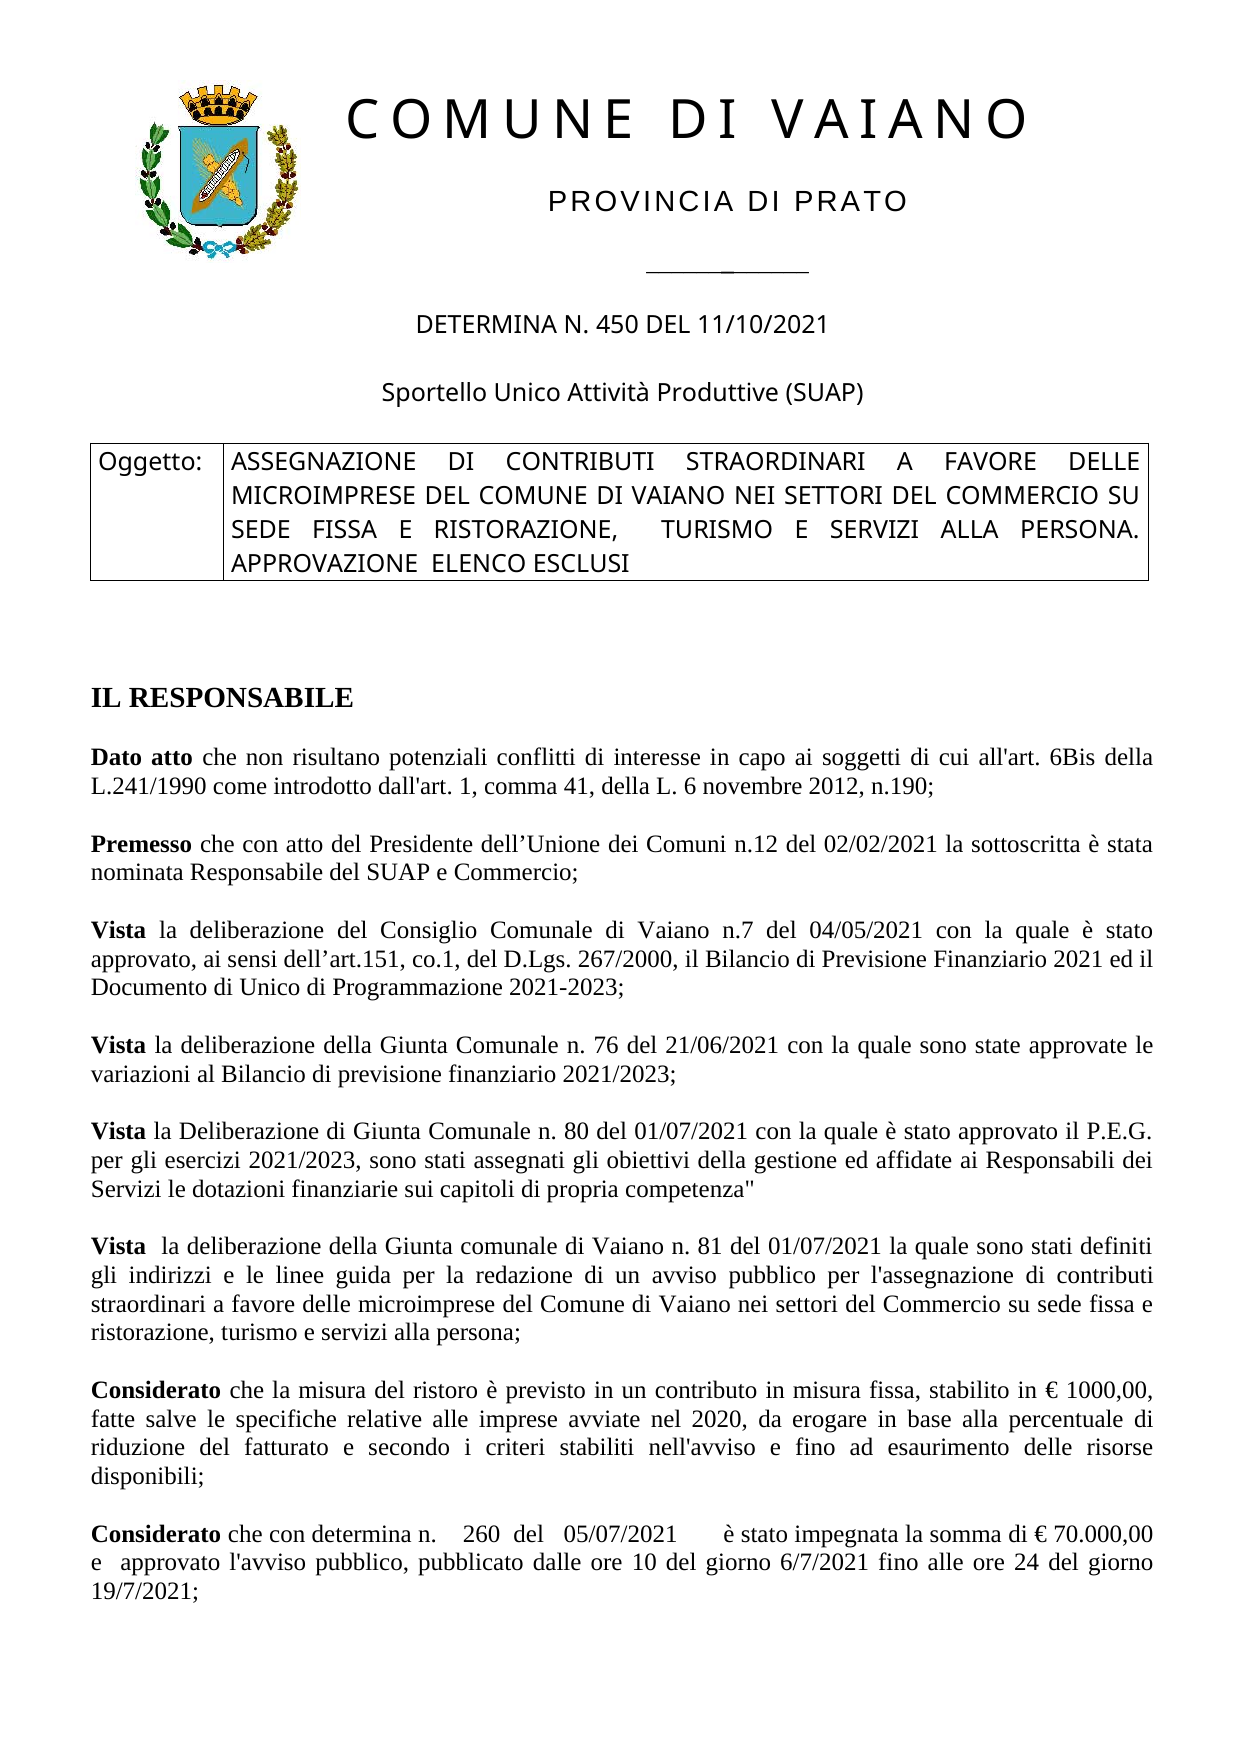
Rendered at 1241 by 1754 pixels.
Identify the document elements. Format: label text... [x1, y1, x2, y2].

text DETERMINA N. 450 DEL 11/10/2021 [91, 306, 1155, 340]
text IL RESPONSABILE [91, 649, 1155, 714]
text Vista la deliberazione del Consiglio Comunale di Vaiano n.7 del 04/05/2021 con la quale è stato approvato, ai sensi dell’art.151, co.1, del D.Lgs. 267/2000, il Bilancio di Previsione Finanziario 2021 ed il Documento di Unico di Programmazione 2021-2023; [91, 915, 1155, 1001]
text Vista la deliberazione della Giunta Comunale n. 76 del 21/06/2021 con la quale sono state approvate le variazioni al Bilancio di previsione finanziario 2021/2023; [91, 1030, 1155, 1087]
table_header Oggetto: [91, 444, 223, 580]
text Dato atto che non risultano potenziali conflitti di interesse in capo ai soggetti di cui all'art. 6Bis della L.241/1990 come introdotto dall'art. 1, comma 41, della L. 6 novembre 2012, n.190; [91, 742, 1155, 800]
text Premesso che con atto del Presidente dell’Unione dei Comuni n.12 del 02/02/2021 la sottoscritta è stata nominata Responsabile del SUAP e Commercio; [91, 829, 1155, 886]
table_header ASSEGNAZIONE DI CONTRIBUTI STRAORDINARI A FAVORE DELLE MICROIMPRESE DEL COMUNE DI VAIANO NEI SETTORI DEL COMMERCIO SU SEDE FISSA E RISTORAZIONE, TURISMO E SERVIZI ALLA PERSONA. APPROVAZIONE ELENCO ESCLUSI [224, 444, 1148, 580]
text Vista la Deliberazione di Giunta Comunale n. 80 del 01/07/2021 con la quale è stato approvato il P.E.G. per gli esercizi 2021/2023, sono stati assegnati gli obiettivi della gestione ed affidate ai Responsabili dei Servizi le dotazioni finanziarie sui capitoli di propria competenza" [91, 1116, 1155, 1202]
text Vista la deliberazione della Giunta comunale di Vaiano n. 81 del 01/07/2021 la quale sono stati definiti gli indirizzi e le linee guida per la redazione di un avviso pubblico per l'assegnazione di contributi straordinari a favore delle microimprese del Comune di Vaiano nei settori del Commercio su sede fissa e ristorazione, turismo e servizi alla persona; [91, 1231, 1155, 1346]
text Sportello Unico Attività Produttive (SUAP) [91, 374, 1155, 408]
text Considerato che con determina n. 260 del 05/07/2021 è stato impegnata la somma di € 70.000,00 e approvato l'avviso pubblico, pubblicato dalle ore 10 del giorno 6/7/2021 fino alle ore 24 del giorno 19/7/2021; [91, 1519, 1155, 1605]
picture [135, 80, 301, 263]
text Considerato che la misura del ristoro è previsto in un contributo in misura fissa, stabilito in € 1000,00, fatte salve le specifiche relative alle imprese avviate nel 2020, da erogare in base alla percentuale di riduzione del fatturato e secondo i criteri stabiliti nell'avviso e fino ad esaurimento delle risorse disponibili; [91, 1375, 1155, 1490]
